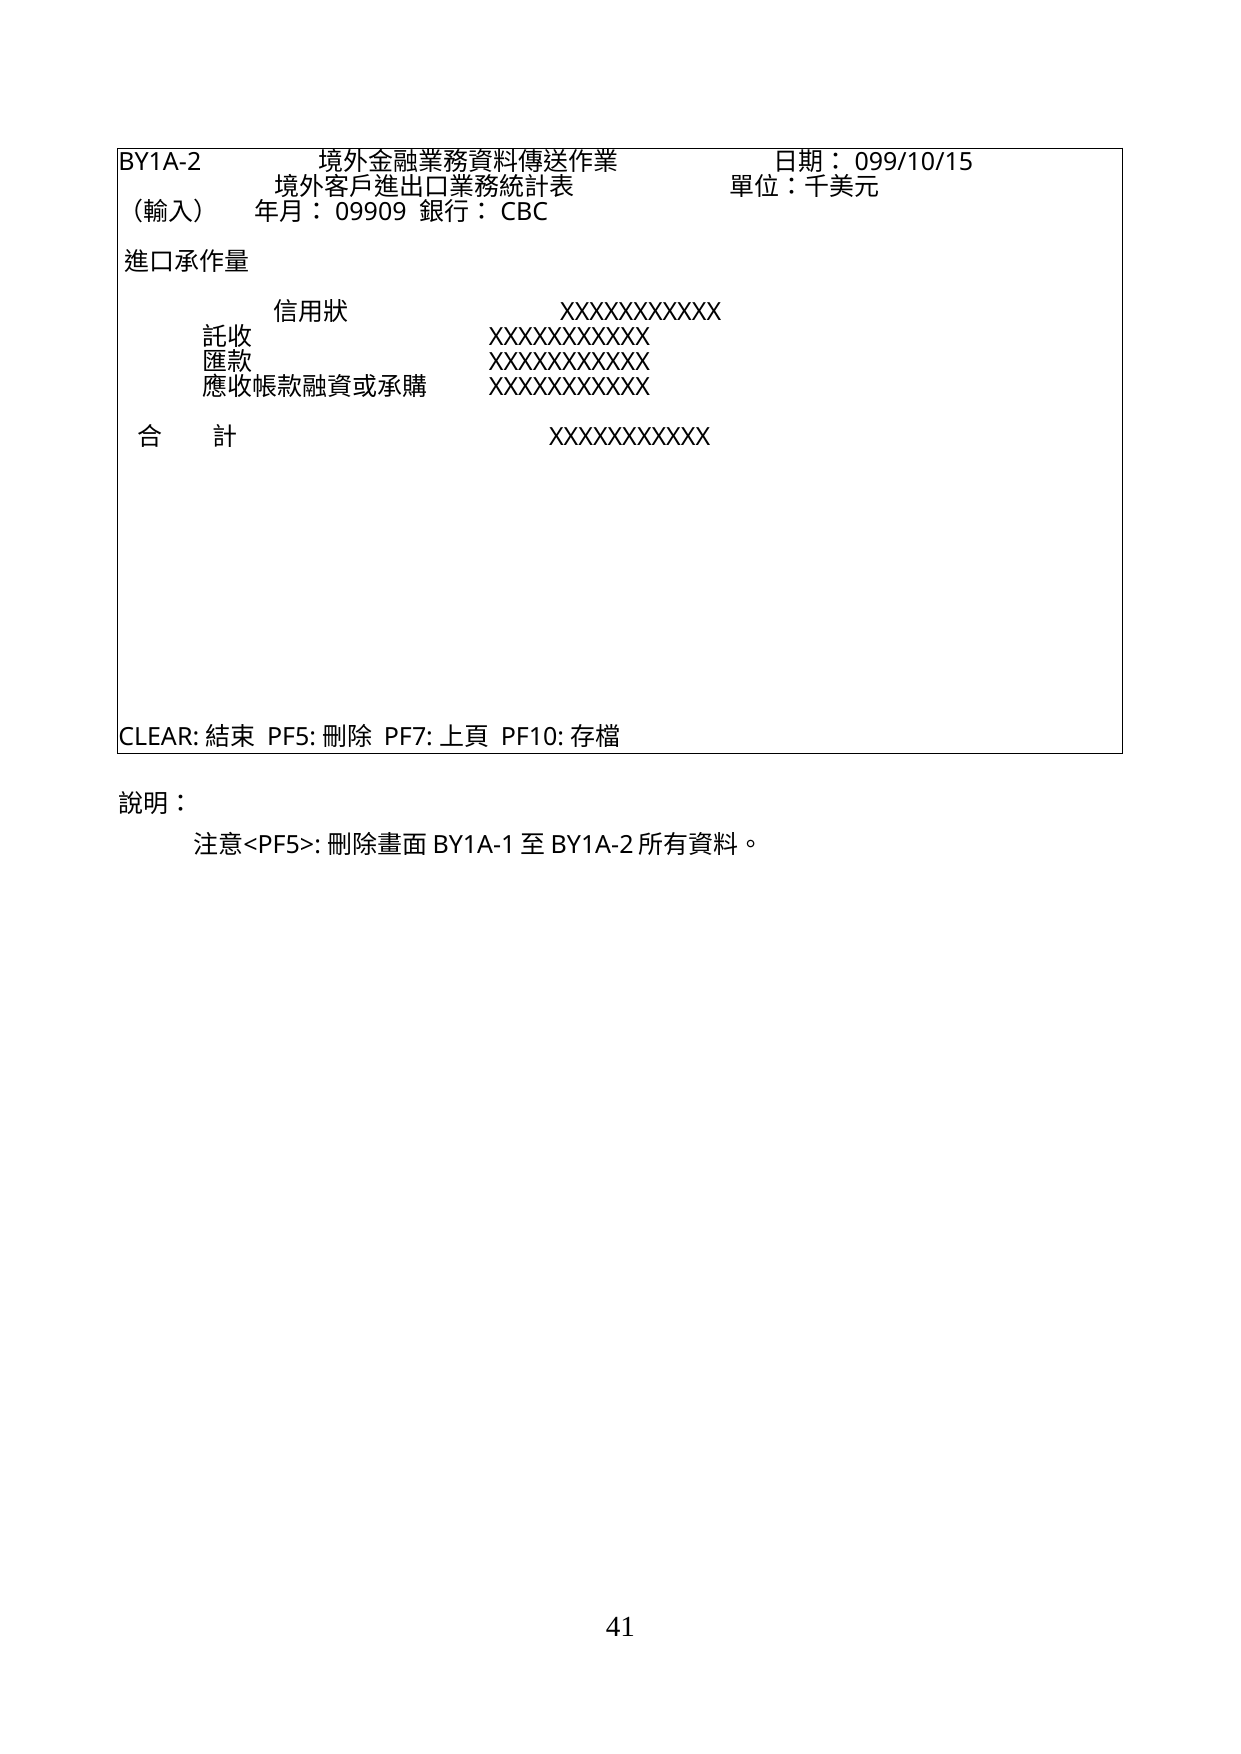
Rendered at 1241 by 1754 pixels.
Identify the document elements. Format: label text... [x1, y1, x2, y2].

text 信用狀 XXXXXXXXXXX [118, 301, 1122, 326]
text （輸入） 年月： 09909 銀行： CBC [118, 201, 1122, 226]
text 說明： [118, 779, 1122, 821]
text 進口承作量 [118, 251, 1122, 276]
text 應收帳款融資或承購 XXXXXXXXXXX [118, 376, 1122, 401]
text CLEAR: 結束 PF5: 刪除 PF7: 上頁 PF10: 存檔 [118, 723, 1122, 753]
text 注意<PF5>: 刪除畫面BY1A-1至BY1A-2所有資料。 [118, 821, 1122, 862]
text 合 計 XXXXXXXXXXX [118, 426, 1122, 451]
text 匯款 XXXXXXXXXXX [118, 351, 1122, 376]
text 託收 XXXXXXXXXXX [118, 326, 1122, 351]
text BY1A-2 境外金融業務資料傳送作業 日期： 099/10/15 [118, 149, 1122, 176]
text 境外客戶進出口業務統計表 單位：千美元 [118, 176, 1122, 201]
